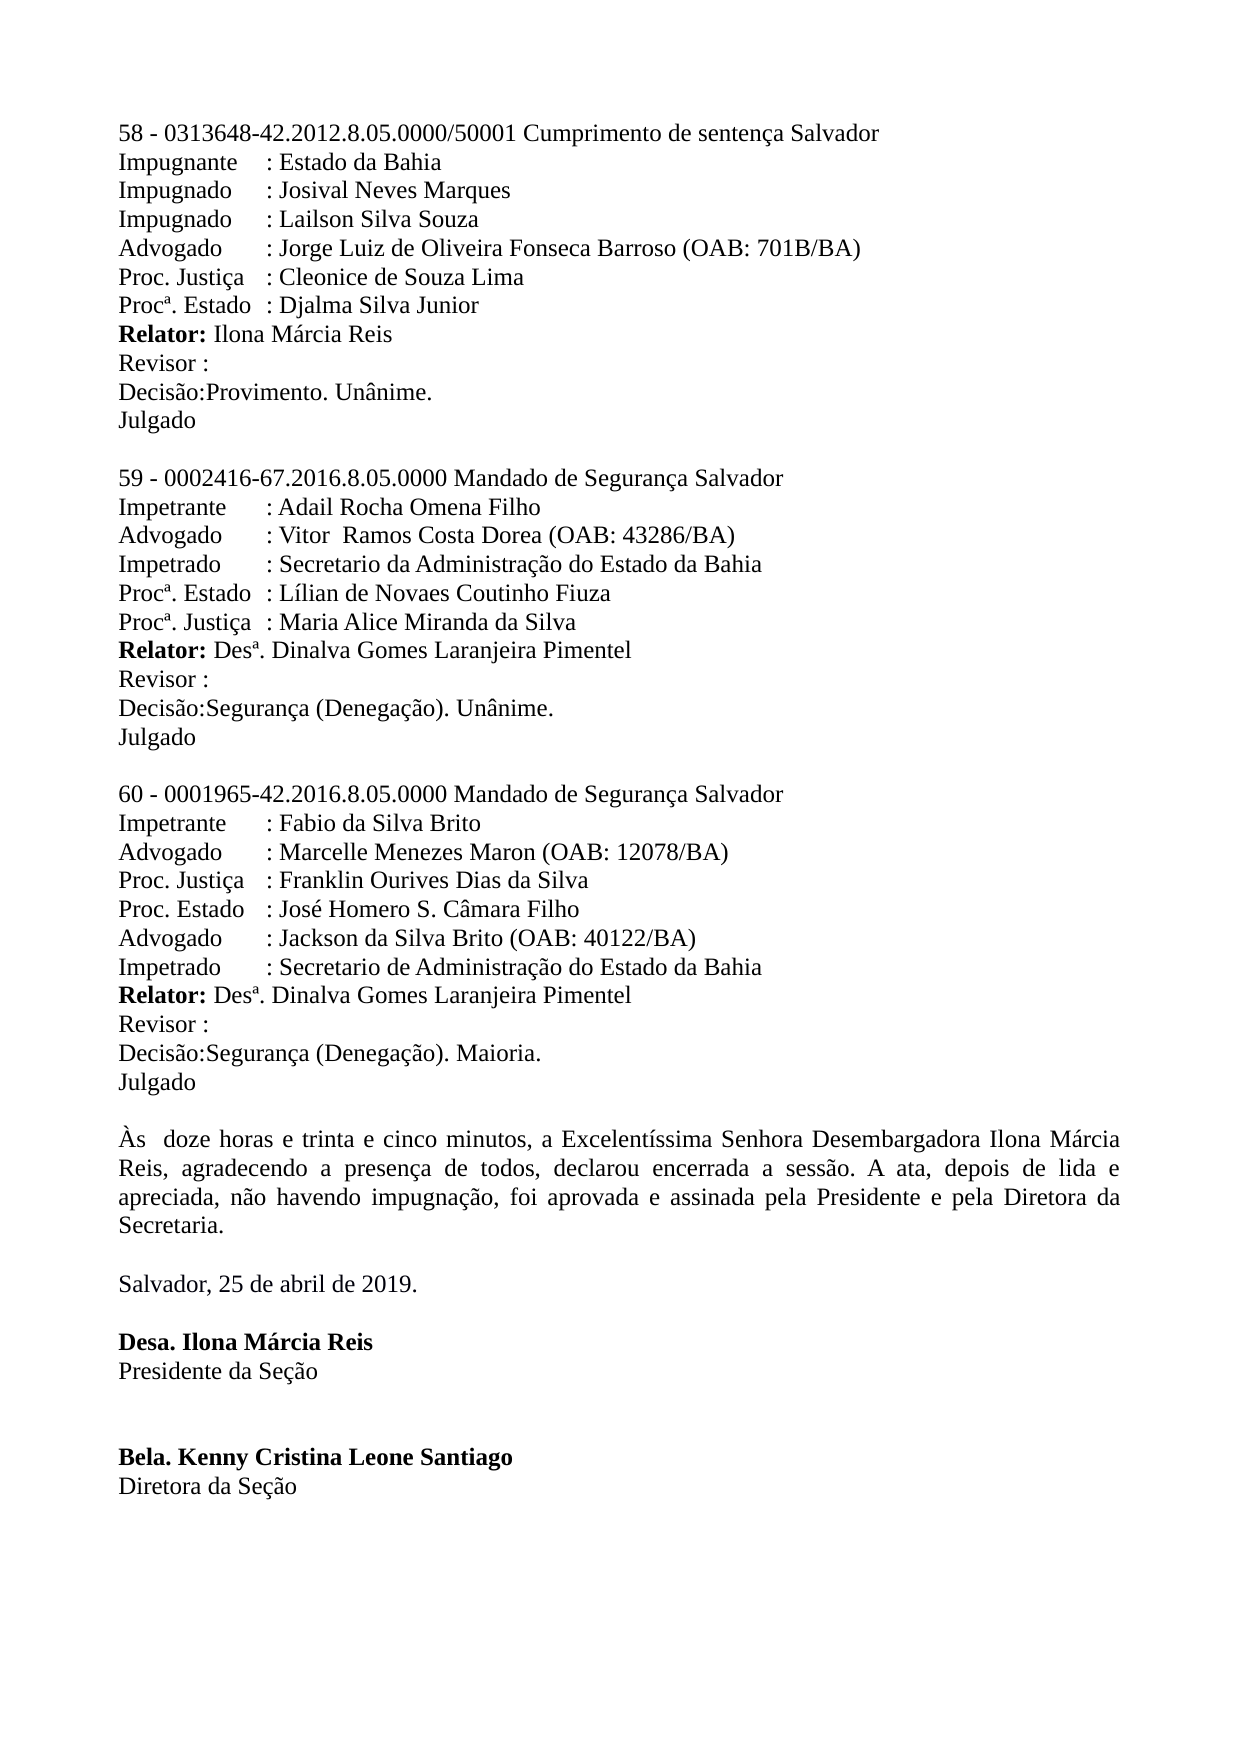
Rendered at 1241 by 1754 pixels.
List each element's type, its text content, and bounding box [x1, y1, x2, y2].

text Revisor : [118, 664, 1122, 693]
text Impetrante : Fabio da Silva Brito Advogado : Marcelle Menezes Maron (OAB: 12078/BA) Proc. Justiça : Franklin Ourives Dias da Silva Proc. Estado : José Homero S. Câmara Filho Advogado : Jackson da Silva Brito (OAB: 40122/BA) Impetrado : Secretario de Administração do Estado da Bahia Relator: Desª. Dinalva Gomes Laranjeira Pimentel [118, 808, 1122, 1009]
text Diretora da Seção [118, 1471, 1122, 1499]
text Decisão:Segurança (Denegação). Unânime. [118, 693, 1122, 722]
text Julgado [118, 722, 1122, 751]
text 59 - 0002416-67.2016.8.05.0000 Mandado de Segurança Salvador [118, 463, 1122, 492]
text Presidente da Seção [118, 1356, 1122, 1384]
text Impetrante : Adail Rocha Omena Filho Advogado : Vitor Ramos Costa Dorea (OAB: 43286/BA) Impetrado : Secretario da Administração do Estado da Bahia Procª. Estado : Lílian de Novaes Coutinho Fiuza Procª. Justiça : Maria Alice Miranda da Silva Relator: Desª. Dinalva Gomes Laranjeira Pimentel [118, 492, 1122, 664]
text Revisor : [118, 1009, 1122, 1038]
text Salvador, 25 de abril de 2019. [118, 1269, 1122, 1298]
text Decisão:Segurança (Denegação). Maioria. [118, 1038, 1122, 1067]
text Revisor : [118, 348, 1122, 377]
text Bela. Kenny Cristina Leone Santiago [118, 1442, 1122, 1471]
text Decisão:Provimento. Unânime. [118, 377, 1122, 406]
text 58 - 0313648-42.2012.8.05.0000/50001 Cumprimento de sentença Salvador [118, 118, 1122, 147]
text Julgado [118, 1067, 1122, 1096]
text 60 - 0001965-42.2016.8.05.0000 Mandado de Segurança Salvador [118, 779, 1122, 808]
text Desa. Ilona Márcia Reis [118, 1327, 1122, 1356]
text Julgado [118, 406, 1122, 434]
text Impugnante : Estado da Bahia Impugnado : Josival Neves Marques Impugnado : Lailson Silva Souza Advogado : Jorge Luiz de Oliveira Fonseca Barroso (OAB: 701B/BA) Proc. Justiça : Cleonice de Souza Lima Procª. Estado : Djalma Silva Junior Relator: Ilona Márcia Reis [118, 147, 1122, 348]
text Às doze horas e trinta e cinco minutos, a Excelentíssima Senhora Desembargadora Ilona Márcia Reis, agradecendo a presença de todos, declarou encerrada a sessão. A ata, depois de lida e apreciada, não havendo impugnação, foi aprovada e assinada pela Presidente e pela Diretora da Secretaria. [118, 1124, 1122, 1239]
